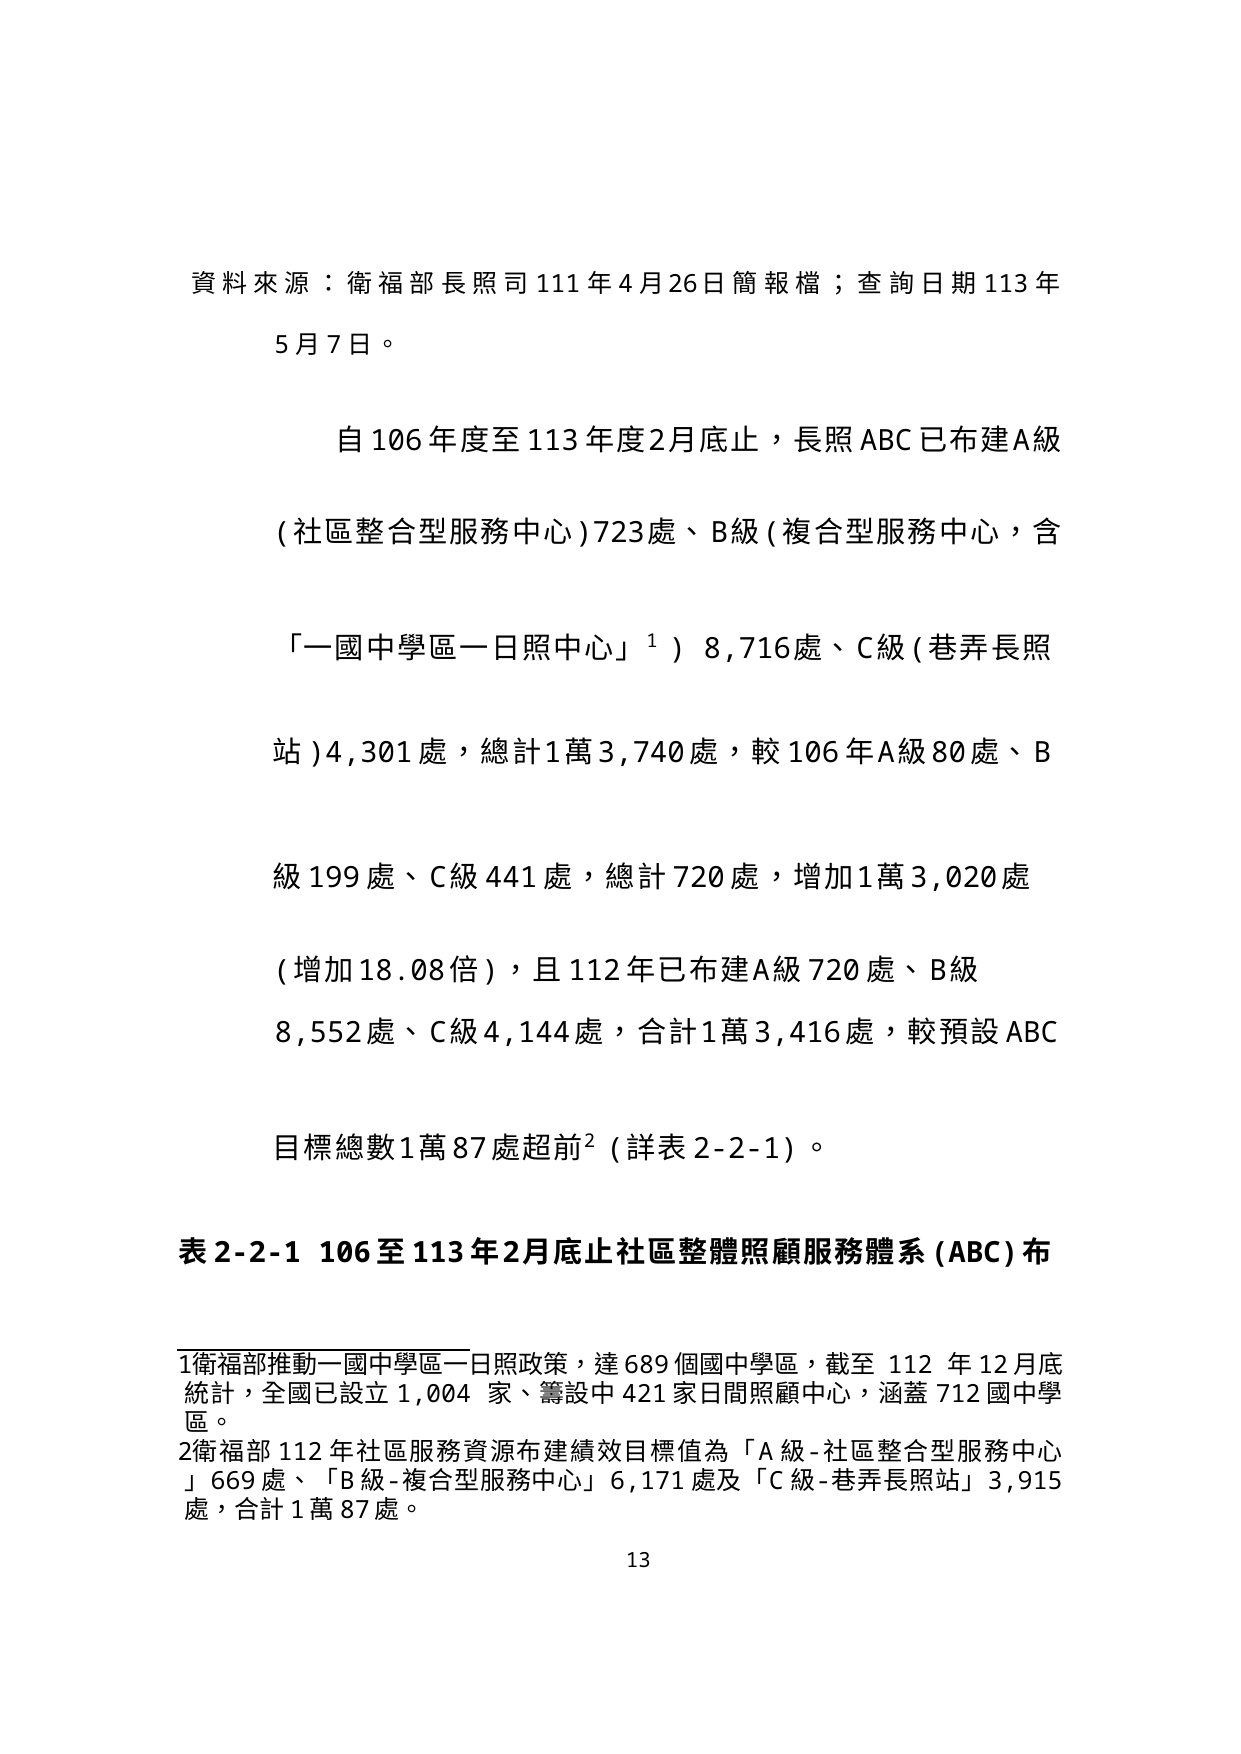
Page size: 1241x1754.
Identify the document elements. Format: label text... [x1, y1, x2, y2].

text 自106年度至113年度2月底止，長照ABC已布建A級(社區整合型服務中心)723處、B級(複合型服務中心，含「一國中學區一日照中心」) 8,716處、C級(巷弄長照站)4,301處，總計1萬3,740處，較106年A級80處、B級199處、C級441處，總計720處，增加1萬3,020處(增加18.08倍)，且112年已布建A級720處、B級8,552處、C級4,144處，合計1萬3,416處，較預設ABC目標總數1萬87處超前(詳表2-2-1)。 [266, 354, 1063, 1167]
text 衛福部推動一國中學區一日照政策，達689個國中學區，截至 112 年12月底統計，全國已設立1,004 家、籌設中421家日間照顧中心，涵蓋712國中學區。 [177, 1350, 1063, 1437]
text 表2-2-1 106至113年2月底止社區整體照顧服務體系(ABC)布 [176, 1167, 1066, 1292]
text 資料來源：衛福部長照司111年4月26日簡報檔；查詢日期113年5月7日。 [186, 229, 1063, 354]
text 衛福部112年社區服務資源布建績效目標值為「A級-社區整合型服務中心」669處、「B級-複合型服務中心」6,171處及「C級-巷弄長照站」3,915處，合計1萬87處。 [177, 1437, 1063, 1525]
